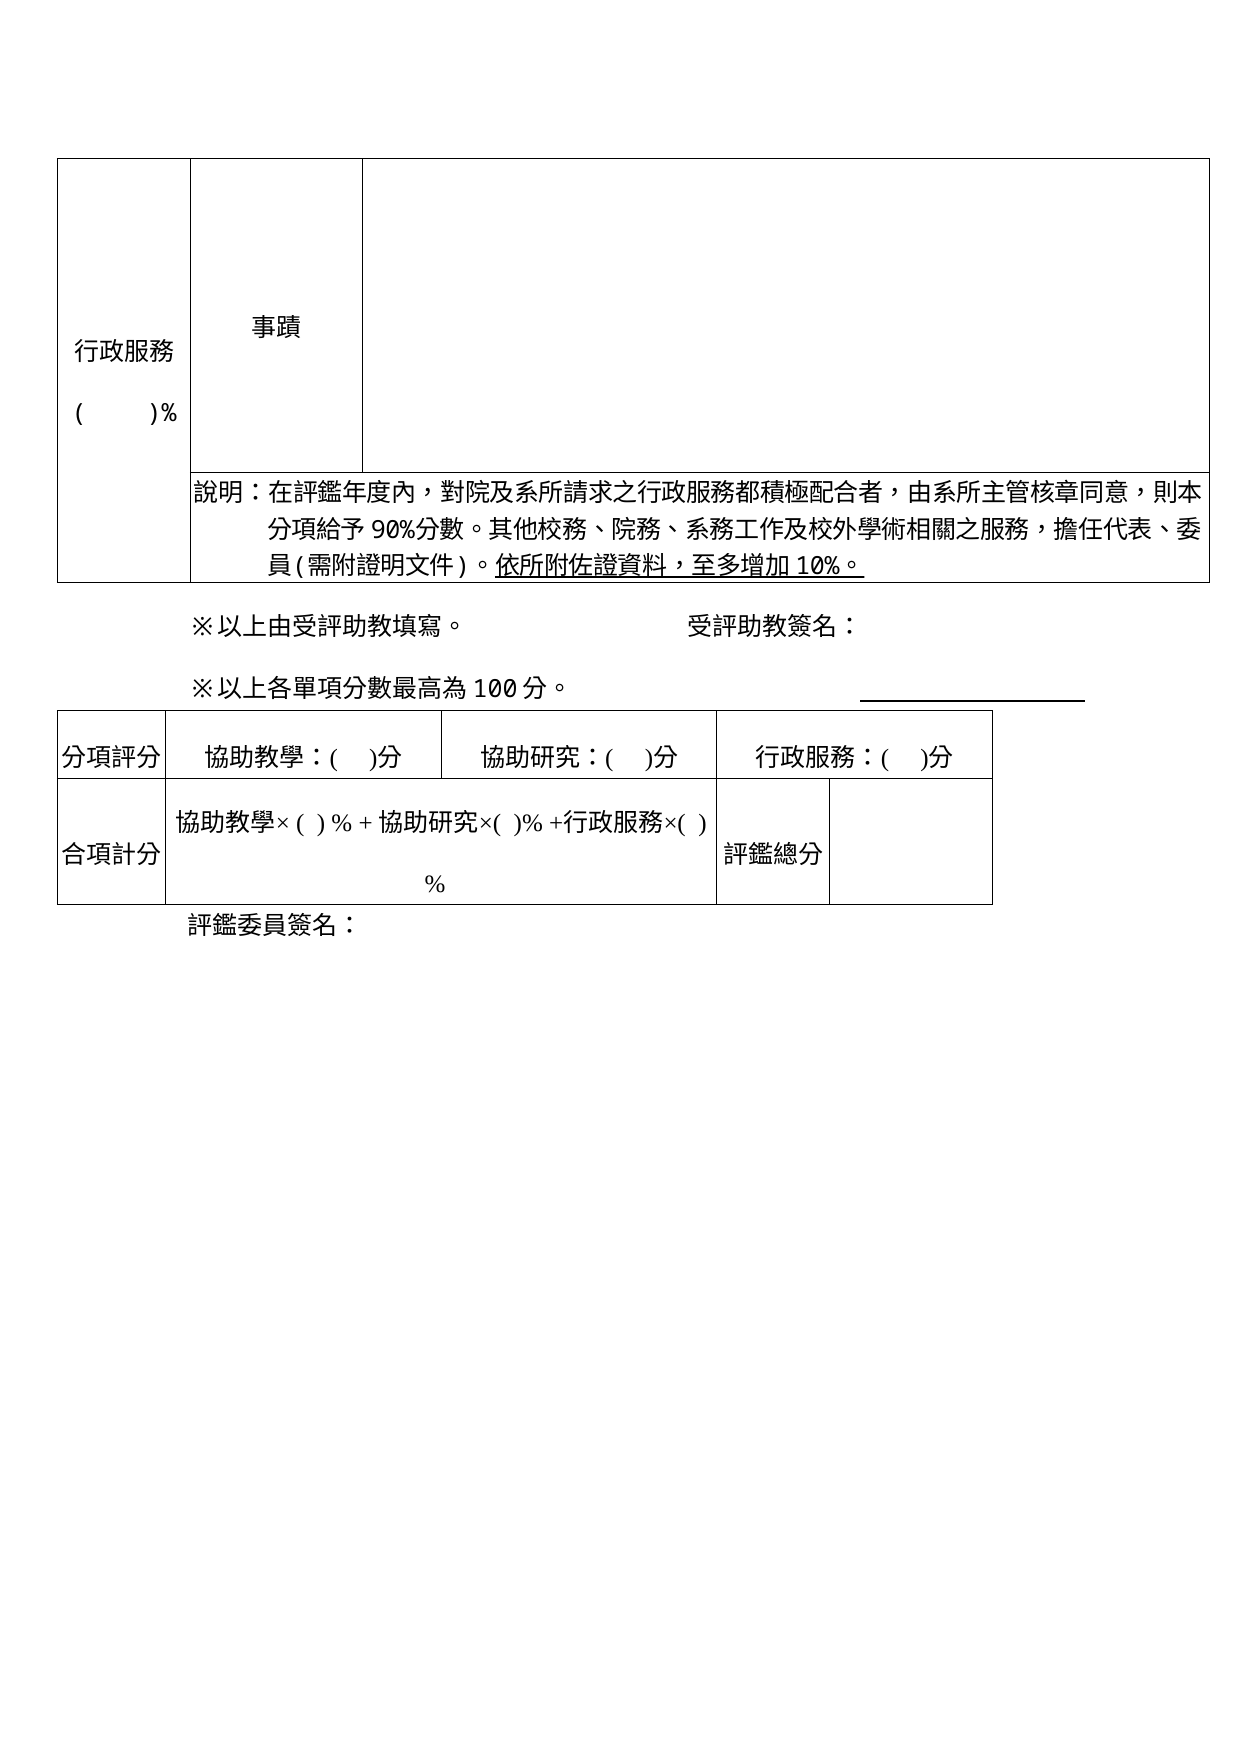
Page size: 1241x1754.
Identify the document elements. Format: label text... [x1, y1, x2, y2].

table_cell 事蹟 [191, 159, 362, 472]
table_header 分項評分 [58, 711, 165, 778]
table_header 協助教學：( )分 [166, 711, 441, 778]
table_cell [830, 779, 992, 904]
table_header 協助研究：( )分 [442, 711, 716, 778]
text ※以上由受評助教填寫。 受評助教簽名： [187, 583, 1122, 645]
table_cell [363, 159, 1209, 472]
table_cell 合項計分 [58, 779, 165, 904]
table_cell 協助教學× ( ) % + 協助研究×( )% +行政服務×( ) % [166, 779, 716, 904]
text 評鑑委員簽名： [187, 905, 1122, 942]
table_cell 評鑑總分 [717, 779, 829, 904]
text ※以上各單項分數最高為100分。 [187, 645, 1122, 708]
table_cell 行政服務 ( )% [58, 159, 190, 582]
table_cell 說明：在評鑑年度內，對院及系所請求之行政服務都積極配合者，由系所主管核章同意，則本分項給予90%分數。其他校務、院務、系務工作及校外學術相關之服務，擔任代表、委員(需附證明文件)。依所附佐證資料，至多增加10%。 [191, 473, 1209, 582]
table_header 行政服務：( )分 [717, 711, 992, 778]
